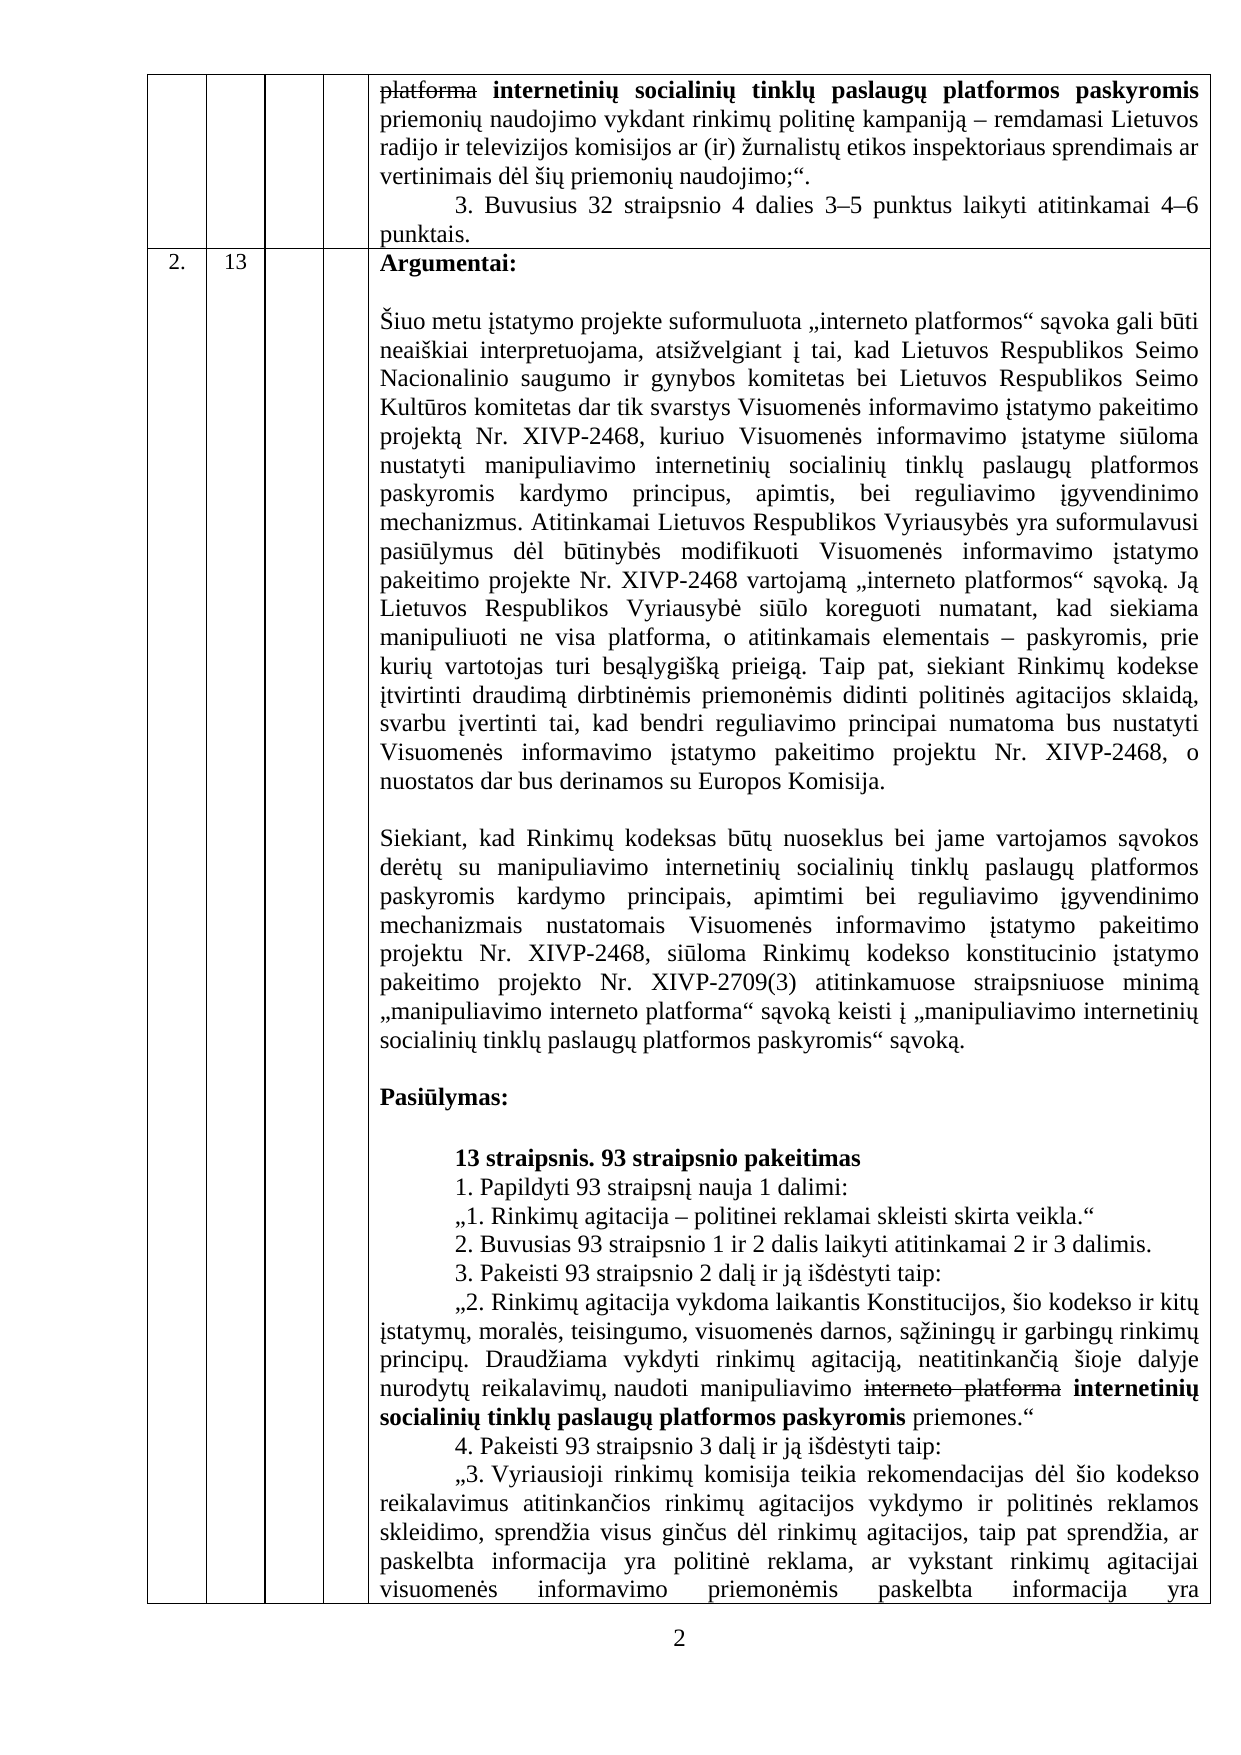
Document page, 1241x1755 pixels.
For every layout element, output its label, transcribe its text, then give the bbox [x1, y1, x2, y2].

table_cell [324, 75, 368, 247]
table_cell Argumentai: Šiuo metu įstatymo projekte suformuluota „interneto platformos“ sąvoka gali būti neaiškiai interpretuojama, atsižvelgiant į tai, kad Lietuvos Respublikos Seimo Nacionalinio saugumo ir gynybos komitetas bei Lietuvos Respublikos Seimo Kultūros komitetas dar tik svarstys Visuomenės informavimo įstatymo pakeitimo projektą Nr. XIVP-2468, kuriuo Visuomenės informavimo įstatyme siūloma nustatyti manipuliavimo internetinių socialinių tinklų paslaugų platformos paskyromis kardymo principus, apimtis, bei reguliavimo įgyvendinimo mechanizmus. Atitinkamai Lietuvos Respublikos Vyriausybės yra suformulavusi pasiūlymus dėl būtinybės modifikuoti Visuomenės informavimo įstatymo pakeitimo projekte Nr. XIVP-2468 vartojamą „interneto platformos“ sąvoką. Ją Lietuvos Respublikos Vyriausybė siūlo koreguoti numatant, kad siekiama manipuliuoti ne visa platforma, o atitinkamais elementais – paskyromis, prie kurių vartotojas turi besąlygišką prieigą. Taip pat, siekiant Rinkimų kodekse įtvirtinti draudimą dirbtinėmis priemonėmis didinti politinės agitacijos sklaidą, svarbu įvertinti tai, kad bendri reguliavimo principai numatoma bus nustatyti Visuomenės informavimo įstatymo pakeitimo projektu Nr. XIVP-2468, o nuostatos dar bus derinamos su Europos Komisija. Siekiant, kad Rinkimų kodeksas būtų nuoseklus bei jame vartojamos sąvokos derėtų su manipuliavimo internetinių socialinių tinklų paslaugų platformos paskyromis kardymo principais, apimtimi bei reguliavimo įgyvendinimo mechanizmais nustatomais Visuomenės informavimo įstatymo pakeitimo projektu Nr. XIVP-2468, siūloma Rinkimų kodekso konstitucinio įstatymo pakeitimo projekto Nr. XIVP-2709(3) atitinkamuose straipsniuose minimą „manipuliavimo interneto platforma“ sąvoką keisti į „manipuliavimo internetinių socialinių tinklų paslaugų platformos paskyromis“ sąvoką. Pasiūlymas: 13 straipsnis. 93 straipsnio pakeitimas 1. Papildyti 93 straipsnį nauja 1 dalimi: „1. Rinkimų agitacija – politinei reklamai skleisti skirta veikla.“ 2. Buvusias 93 straipsnio 1 ir 2 dalis laikyti atitinkamai 2 ir 3 dalimis. 3. Pakeisti 93 straipsnio 2 dalį ir ją išdėstyti taip: „2. Rinkimų agitacija vykdoma laikantis Konstitucijos, šio kodekso ir kitų įstatymų, moralės, teisingumo, visuomenės darnos, sąžiningų ir garbingų rinkimų principų. Draudžiama vykdyti rinkimų agitaciją, neatitinkančią šioje dalyje nurodytų reikalavimų, naudoti manipuliavimo interneto platforma internetinių socialinių tinklų paslaugų platformos paskyromis priemones.“ 4. Pakeisti 93 straipsnio 3 dalį ir ją išdėstyti taip: „3. Vyriausioji rinkimų komisija teikia rekomendacijas dėl šio kodekso reikalavimus atitinkančios rinkimų agitacijos vykdymo ir politinės reklamos skleidimo, sprendžia visus ginčus dėl rinkimų agitacijos, taip pat sprendžia, ar paskelbta informacija yra politinė reklama, ar vykstant rinkimų agitacijai visuomenės informavimo priemonėmis paskelbta informacija yra [369, 249, 1210, 1603]
table_cell [266, 249, 323, 1603]
table_cell [266, 75, 323, 247]
table_cell 13 [207, 249, 264, 1603]
table_cell [148, 75, 206, 247]
table_cell [324, 249, 368, 1603]
table_cell platforma internetinių socialinių tinklų paslaugų platformos paskyromis priemonių naudojimo vykdant rinkimų politinę kampaniją – remdamasi Lietuvos radijo ir televizijos komisijos ar (ir) žurnalistų etikos inspektoriaus sprendimais ar vertinimais dėl šių priemonių naudojimo;“. 3. Buvusius 32 straipsnio 4 dalies 3–5 punktus laikyti atitinkamai 4–6 punktais. [369, 75, 1210, 247]
table_cell 2. [148, 249, 206, 1603]
table_cell [207, 75, 264, 247]
